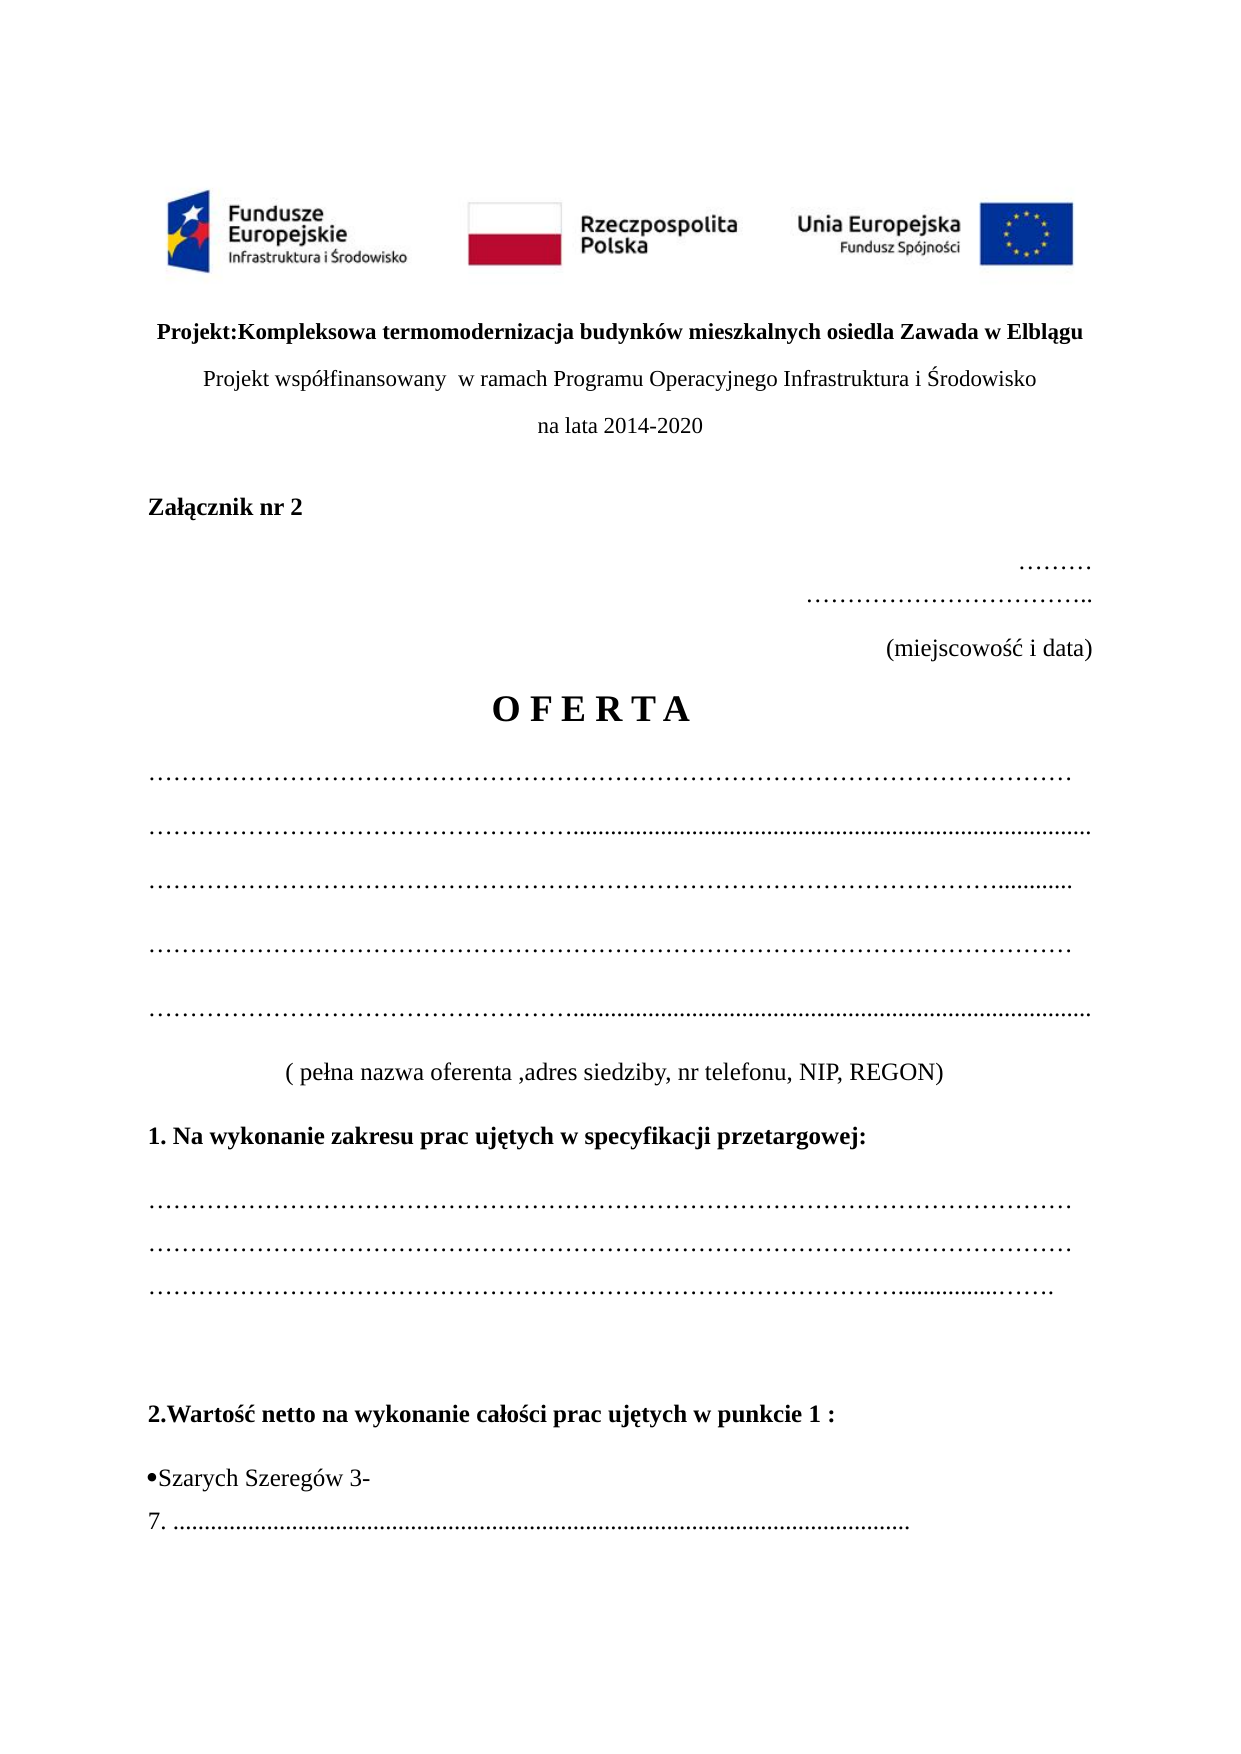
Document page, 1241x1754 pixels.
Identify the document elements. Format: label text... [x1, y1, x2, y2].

text Projekt współfinansowany w ramach Programu Operacyjnego Infrastruktura i Środowisko [148, 365, 1093, 391]
text ……………………………………………................................................................................... [148, 993, 1093, 1022]
text ……………………………………………………………………………………………………………………………………………………………………………………………………………………………………………………………………………………................……. [148, 1185, 1093, 1300]
text ………………………………………………………………………………………………… [148, 929, 1093, 958]
text …………………………………….. [148, 546, 1093, 608]
list Szarych Szeregów 3-7. ...................................................................................................................... [148, 1463, 1093, 1535]
text na lata 2014-2020 [148, 412, 1093, 438]
text ( pełna nazwa oferenta ,adres siedziby, nr telefonu, NIP, REGON) [148, 1057, 1093, 1086]
text 2.Wartość netto na wykonanie całości prac ujętych w punkcie 1 : [148, 1399, 1093, 1428]
text Załącznik nr 2 [148, 459, 1093, 521]
text ……………………………………………................................................................................... [148, 811, 1093, 840]
text ………………………………………………………………………………………………… [148, 757, 1093, 786]
text (miejscowość i data) [148, 633, 1093, 662]
text Projekt:Kompleksowa termomodernizacja budynków mieszkalnych osiedla Zawada w Elblągu [148, 318, 1093, 344]
text …………………………………………………………………………………………............ [148, 865, 1093, 894]
text 1. Na wykonanie zakresu prac ujętych w specyfikacji przetargowej: [148, 1121, 1093, 1149]
text O F E R T A [148, 687, 1093, 730]
